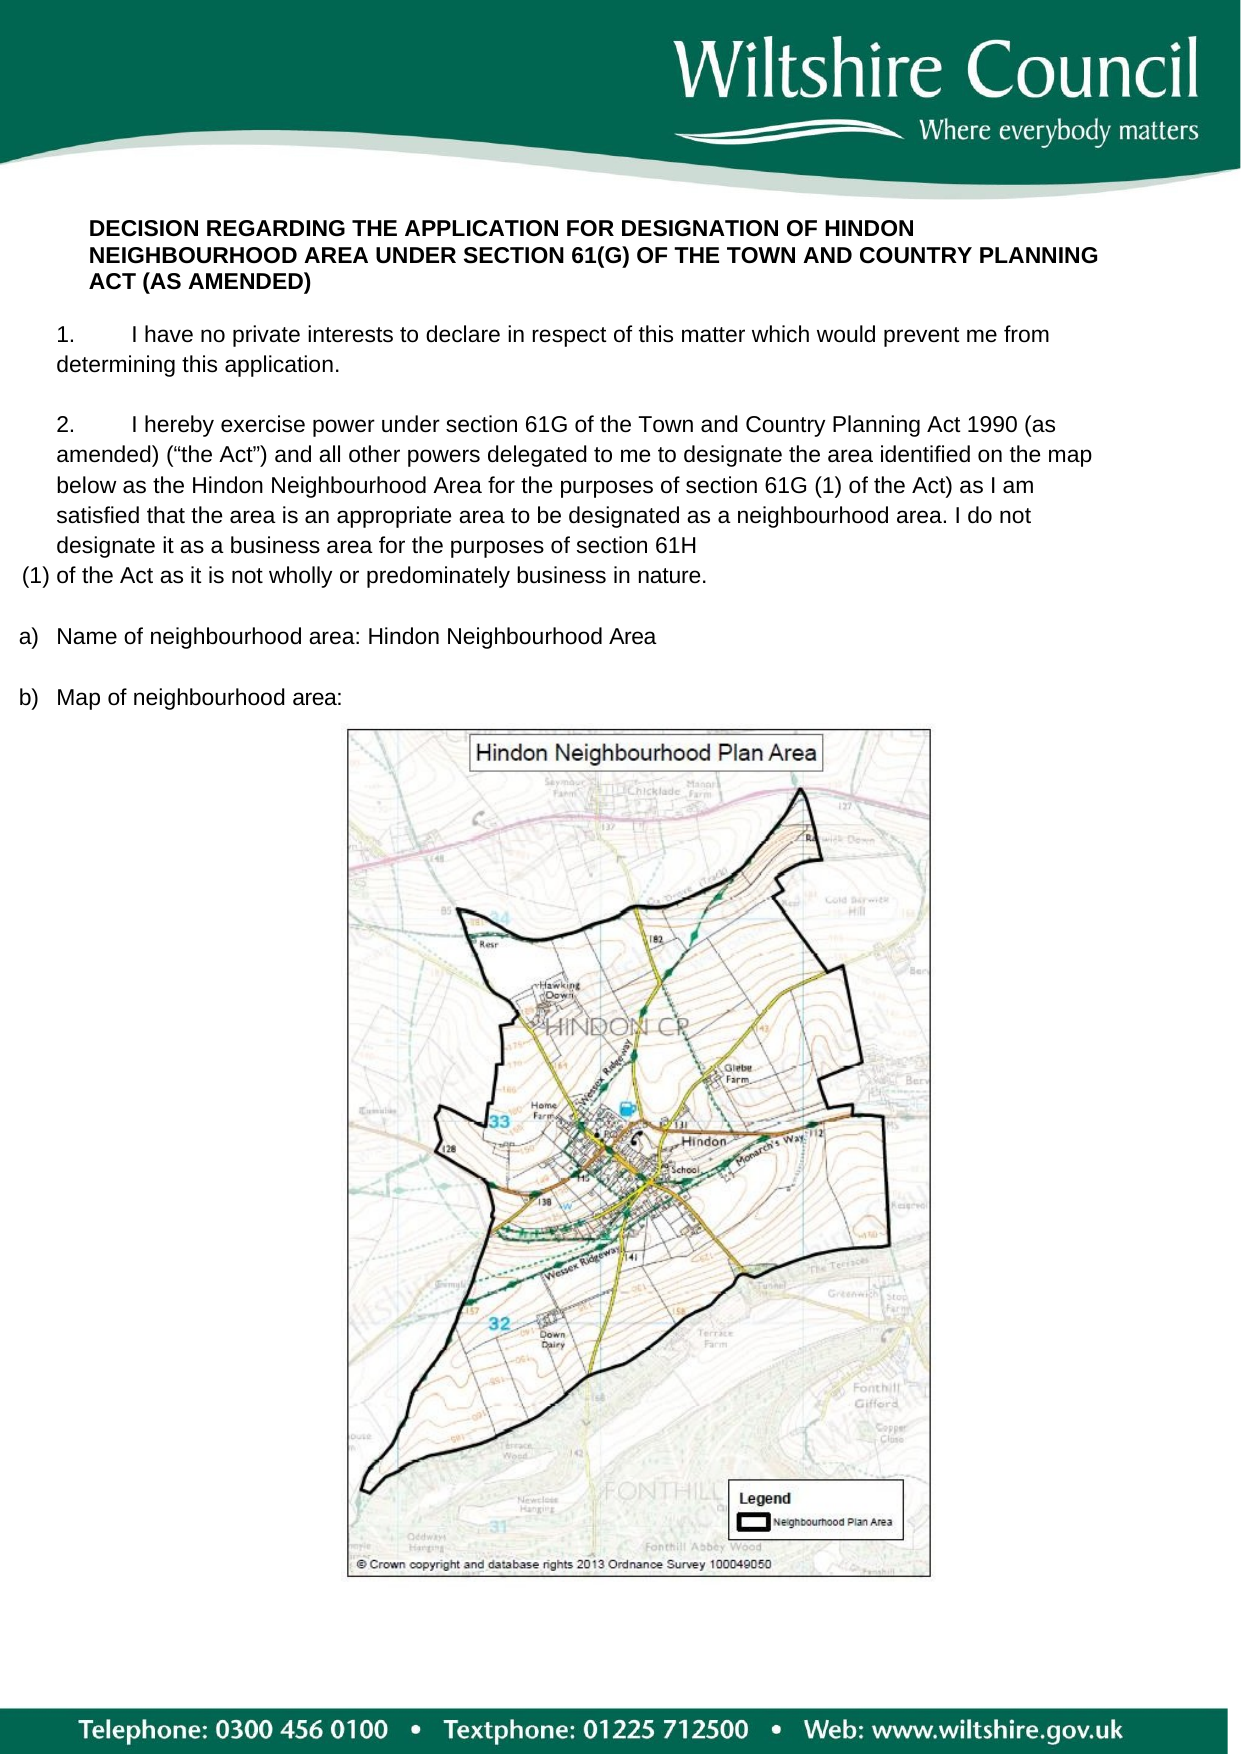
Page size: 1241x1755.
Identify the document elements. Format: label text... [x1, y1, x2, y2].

list of the Act as it is not wholly or predominately business in nature. [22, 562, 1126, 588]
subtitle DECISION REGARDING THE APPLICATION FOR DESIGNATION OF HINDON NEIGHBOURHOOD AREA UNDER SECTION 61(G) OF THE TOWN AND COUNTRY PLANNING ACT (AS AMENDED) [89, 215, 1122, 294]
list Name of neighbourhood area: Hindon Neighbourhood Area [19, 623, 1126, 649]
list Map of neighbourhood area: [19, 683, 1126, 710]
list I have no private interests to declare in respect of this matter which would prevent me from determining this application. [56, 321, 1082, 377]
list I hereby exercise power under section 61G of the Town and Country Planning Act 1990 (as amended) (“the Act”) and all other powers delegated to me to designate the area identified on the map below as the Hindon Neighbourhood Area for the purposes of section 61G (1) of the Act) as I am satisfied that the area is an appropriate area to be designated as a neighbourhood area. I do not designate it as a business area for the purposes of section 61H [56, 411, 1111, 558]
